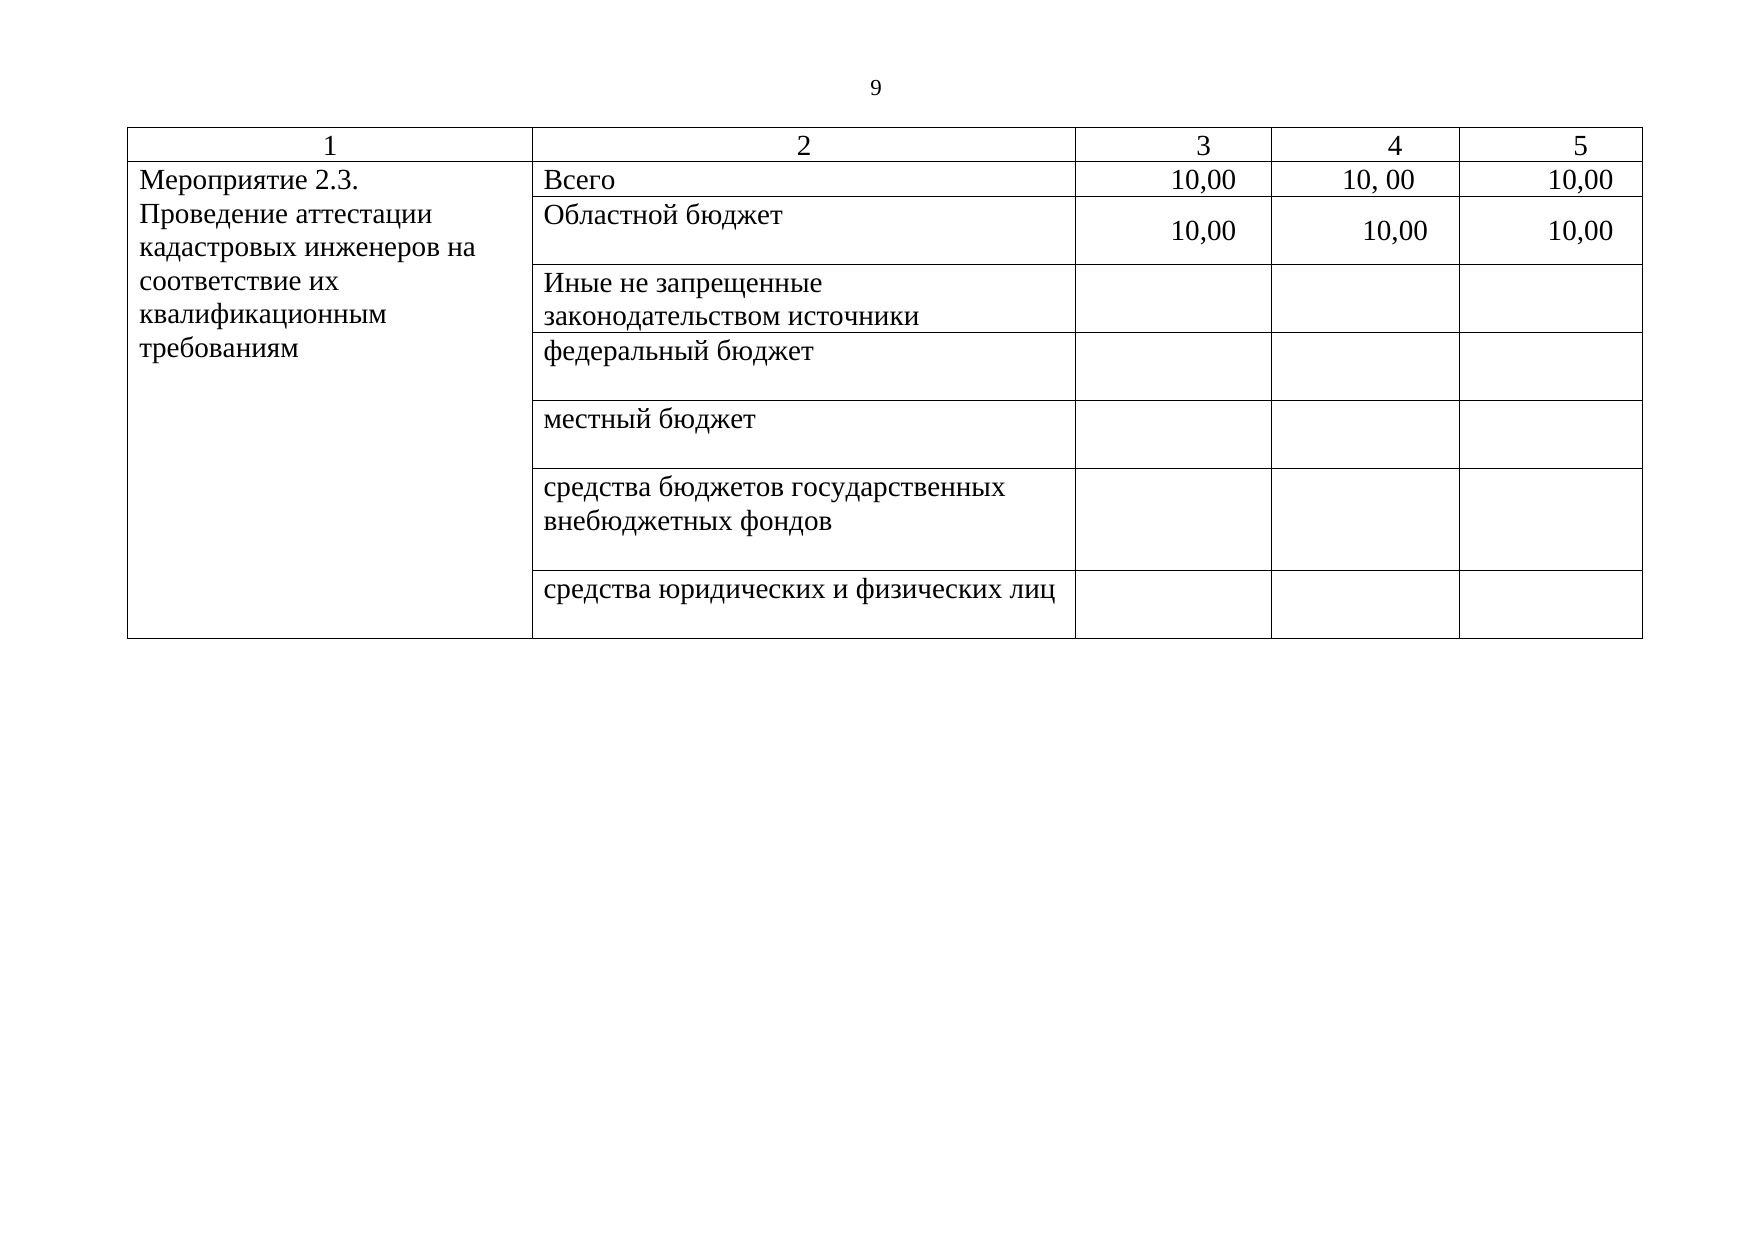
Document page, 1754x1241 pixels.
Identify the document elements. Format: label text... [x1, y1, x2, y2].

table_cell [1460, 571, 1642, 638]
table_cell 4 [1272, 128, 1459, 161]
table_cell средства бюджетов государственных внебюджетных фондов [533, 469, 1075, 570]
table_cell [1076, 333, 1271, 400]
table_cell 10,00 [1076, 197, 1271, 264]
table_cell Иные не запрещенные законодательством источники [533, 265, 1075, 332]
table_cell [1272, 333, 1459, 400]
table_cell 5 [1460, 128, 1642, 161]
table_cell [1076, 401, 1271, 468]
table_cell [1460, 401, 1642, 468]
table_cell Областной бюджет [533, 197, 1075, 264]
table_cell [1460, 333, 1642, 400]
table_cell Всего [533, 162, 1075, 196]
table_cell [1076, 469, 1271, 570]
table_cell 10,00 [1460, 197, 1642, 264]
table_cell [1272, 571, 1459, 638]
table_cell [1076, 571, 1271, 638]
table_cell [1076, 265, 1271, 332]
table_cell федеральный бюджет [533, 333, 1075, 400]
table_cell 3 [1076, 128, 1271, 161]
table_cell [1272, 401, 1459, 468]
table_cell 10,00 [1076, 162, 1271, 196]
table_cell [1272, 469, 1459, 570]
table_cell 10,00 [1272, 197, 1459, 264]
table_cell 10,00 [1460, 162, 1642, 196]
table_cell 2 [533, 128, 1075, 161]
table_cell средства юридических и физических лиц [533, 571, 1075, 638]
table_cell 1 [128, 128, 532, 161]
table_cell местный бюджет [533, 401, 1075, 468]
table_cell [1460, 265, 1642, 332]
table_cell [1460, 469, 1642, 570]
table_cell [1272, 265, 1459, 332]
table_cell Мероприятие 2.3. Проведение аттестации кадастровых инженеров на соответствие их квалификационным требованиям [128, 162, 532, 638]
table_cell 10, 00 [1272, 162, 1459, 196]
